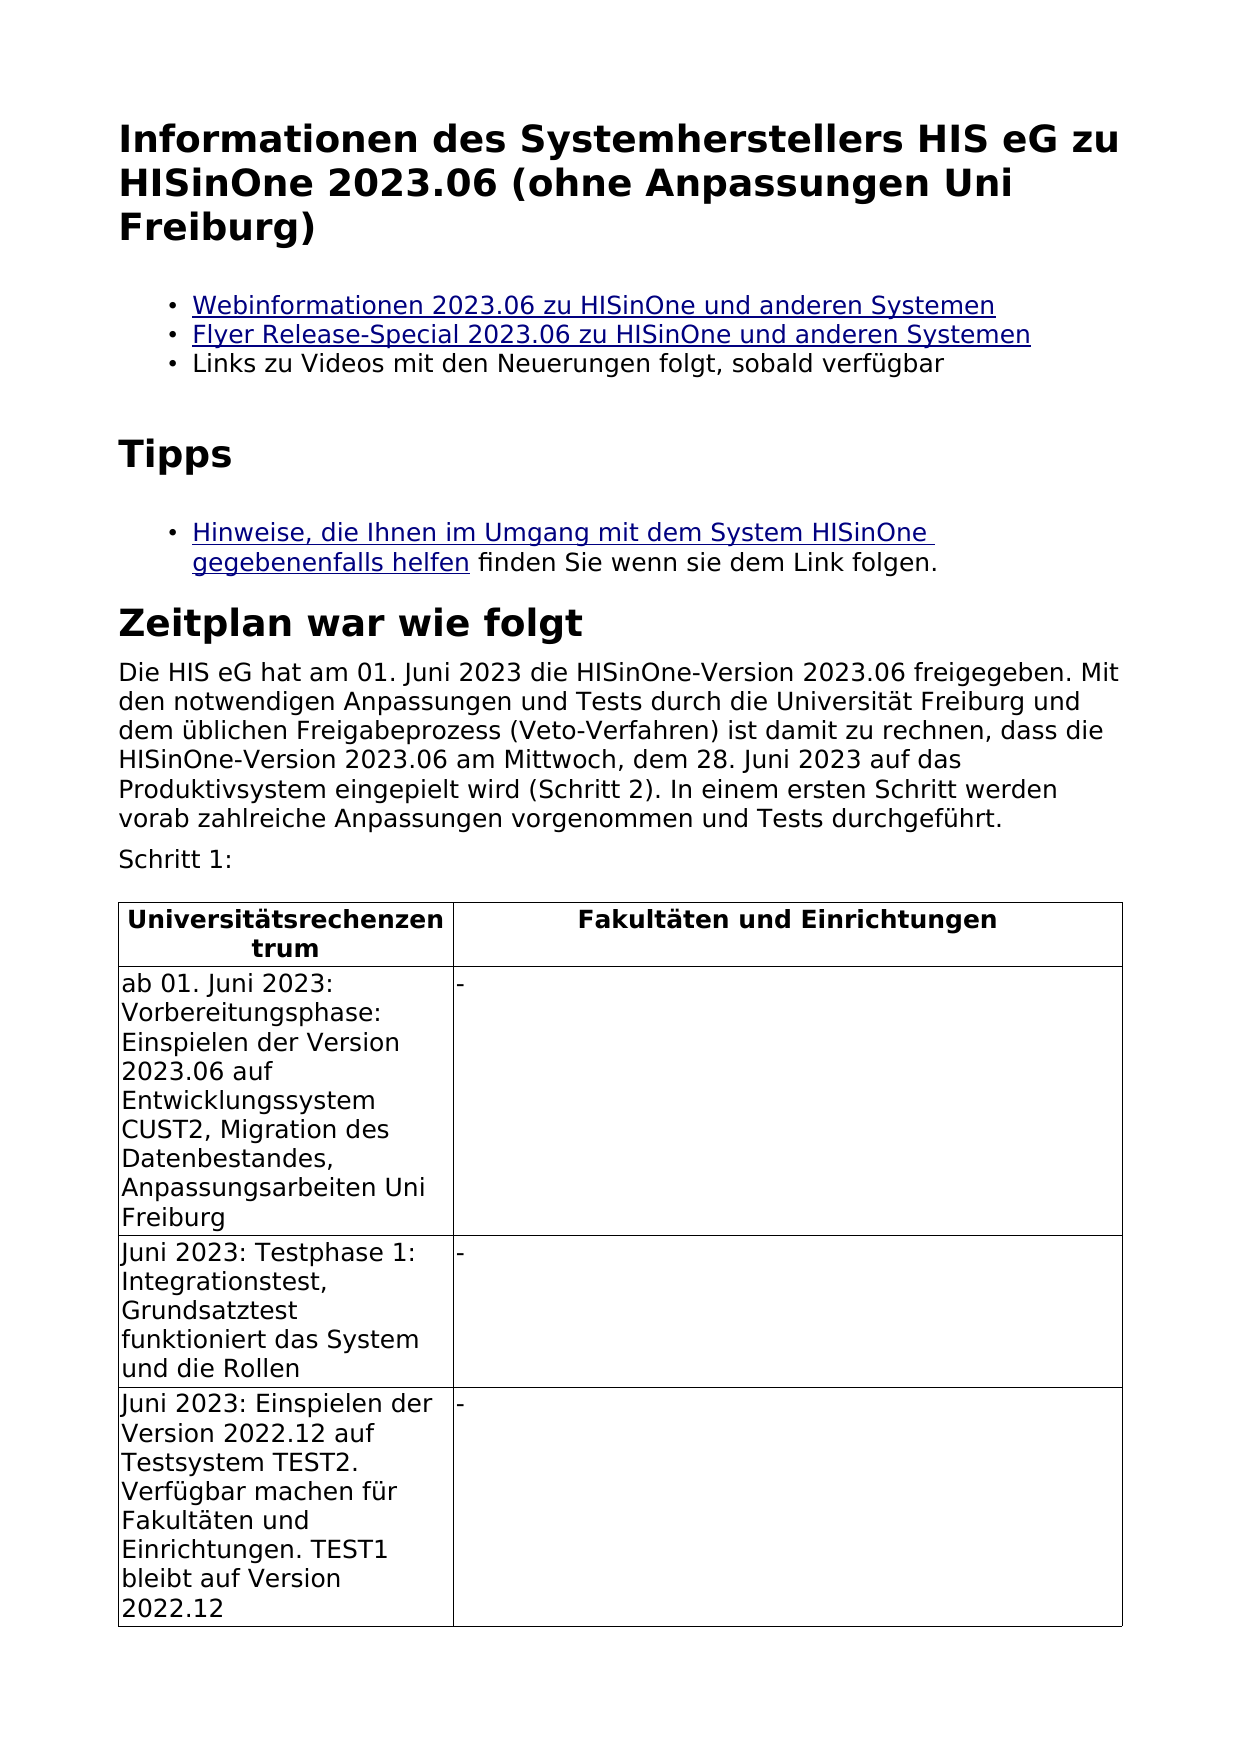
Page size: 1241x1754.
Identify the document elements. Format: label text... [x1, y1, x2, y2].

list Flyer Release-Special 2023.06 zu HISinOne und anderen Systemen [177, 320, 1122, 349]
text Schritt 1: [118, 846, 1122, 875]
table_cell ab 01. Juni 2023: Vorbereitungsphase: Einspielen der Version 2023.06 auf Entwicklungssystem CUST2, Migration des Datenbestandes, Anpassungsarbeiten Uni Freiburg [119, 967, 453, 1235]
subtitle Informationen des Systemherstellers HIS eG zu HISinOne 2023.06 (ohne Anpassungen Uni Freiburg) [118, 118, 1122, 249]
table_header Universitätsrechenzentrum [119, 903, 453, 966]
table_cell - [454, 1388, 1122, 1626]
table_cell - [454, 967, 1122, 1235]
list Webinformationen 2023.06 zu HISinOne und anderen Systemen [177, 291, 1122, 320]
table_cell Juni 2023: Einspielen der Version 2022.12 auf Testsystem TEST2. Verfügbar machen für Fakultäten und Einrichtungen. TEST1 bleibt auf Version 2022.12 [119, 1388, 453, 1626]
table_cell Juni 2023: Testphase 1: Integrationstest, Grundsatztest funktioniert das System und die Rollen [119, 1236, 453, 1387]
subtitle Tipps [118, 433, 1122, 477]
list Links zu Videos mit den Neuerungen folgt, sobald verfügbar [177, 349, 1122, 378]
subtitle Zeitplan war wie folgt [118, 602, 1122, 646]
text Die HIS eG hat am 01. Juni 2023 die HISinOne-Version 2023.06 freigegeben. Mit den notwendigen Anpassungen und Tests durch die Universität Freiburg und dem üblichen Freigabeprozess (Veto-Verfahren) ist damit zu rechnen, dass die HISinOne-Version 2023.06 am Mittwoch, dem 28. Juni 2023 auf das Produktivsystem eingepielt wird (Schritt 2). In einem ersten Schritt werden vorab zahlreiche Anpassungen vorgenommen und Tests durchgeführt. [118, 658, 1122, 833]
table_cell - [454, 1236, 1122, 1387]
table_header Fakultäten und Einrichtungen [454, 903, 1122, 966]
list Hinweise, die Ihnen im Umgang mit dem System HISinOne gegebenenfalls helfen finden Sie wenn sie dem Link folgen. [177, 519, 1122, 577]
